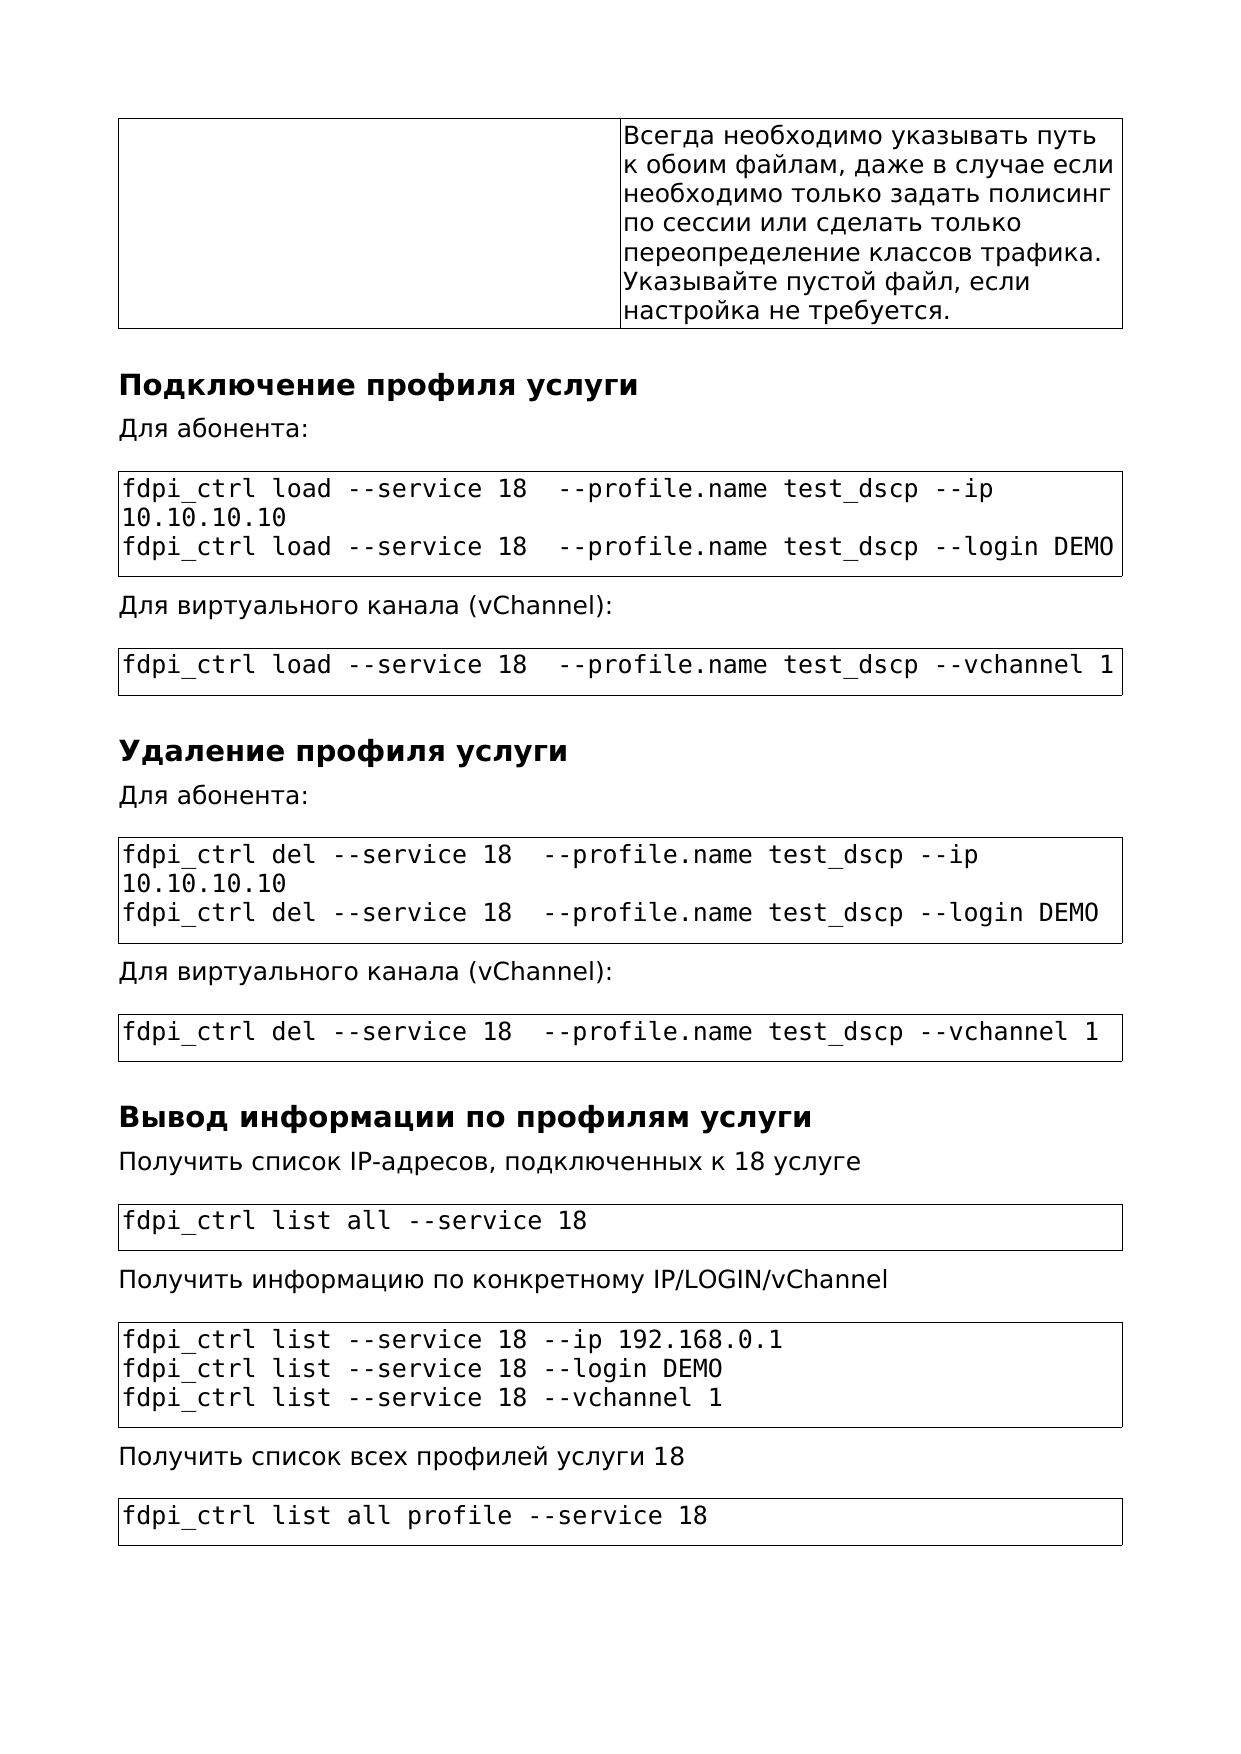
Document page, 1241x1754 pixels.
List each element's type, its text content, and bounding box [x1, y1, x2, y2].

table_header fdpi_ctrl list all --service 18 [119, 1205, 1122, 1250]
subtitle Подключение профиля услуги [118, 368, 1122, 402]
text Получить список всех профилей услуги 18 [118, 1442, 1122, 1471]
text Получить информацию по конкретному IP/LOGIN/vChannel [118, 1265, 1122, 1294]
table_header fdpi_ctrl list all profile --service 18 [119, 1499, 1122, 1545]
subtitle Вывод информации по профилям услуги [118, 1101, 1122, 1134]
table_header fdpi_ctrl list --service 18 --ip 192.168.0.1 fdpi_ctrl list --service 18 --login DEMO fdpi_ctrl list --service 18 --vchannel 1 [119, 1323, 1122, 1427]
table_header fdpi_ctrl del --service 18 --profile.name test_dscp --vchannel 1 [119, 1015, 1122, 1061]
table_header Всегда необходимо указывать путь к обоим файлам, даже в случае если необходимо только задать полисинг по сессии или сделать только переопределение классов трафика. Указывайте пустой файл, если настройка не требуется. [621, 119, 1122, 328]
text Для виртуального канала (vChannel): [118, 957, 1122, 987]
table_header fdpi_ctrl del --service 18 --profile.name test_dscp --ip 10.10.10.10 fdpi_ctrl del --service 18 --profile.name test_dscp --login DEMO [119, 838, 1122, 942]
table_header [119, 119, 620, 328]
table_header fdpi_ctrl load --service 18 --profile.name test_dscp --vchannel 1 [119, 649, 1122, 694]
subtitle Удаление профиля услуги [118, 734, 1122, 768]
text Получить список IP-адресов, подключенных к 18 услуге [118, 1147, 1122, 1176]
text Для абонента: [118, 781, 1122, 810]
text Для абонента: [118, 414, 1122, 444]
text Для виртуального канала (vChannel): [118, 591, 1122, 620]
table_header fdpi_ctrl load --service 18 --profile.name test_dscp --ip 10.10.10.10 fdpi_ctrl load --service 18 --profile.name test_dscp --login DEMO [119, 472, 1122, 576]
